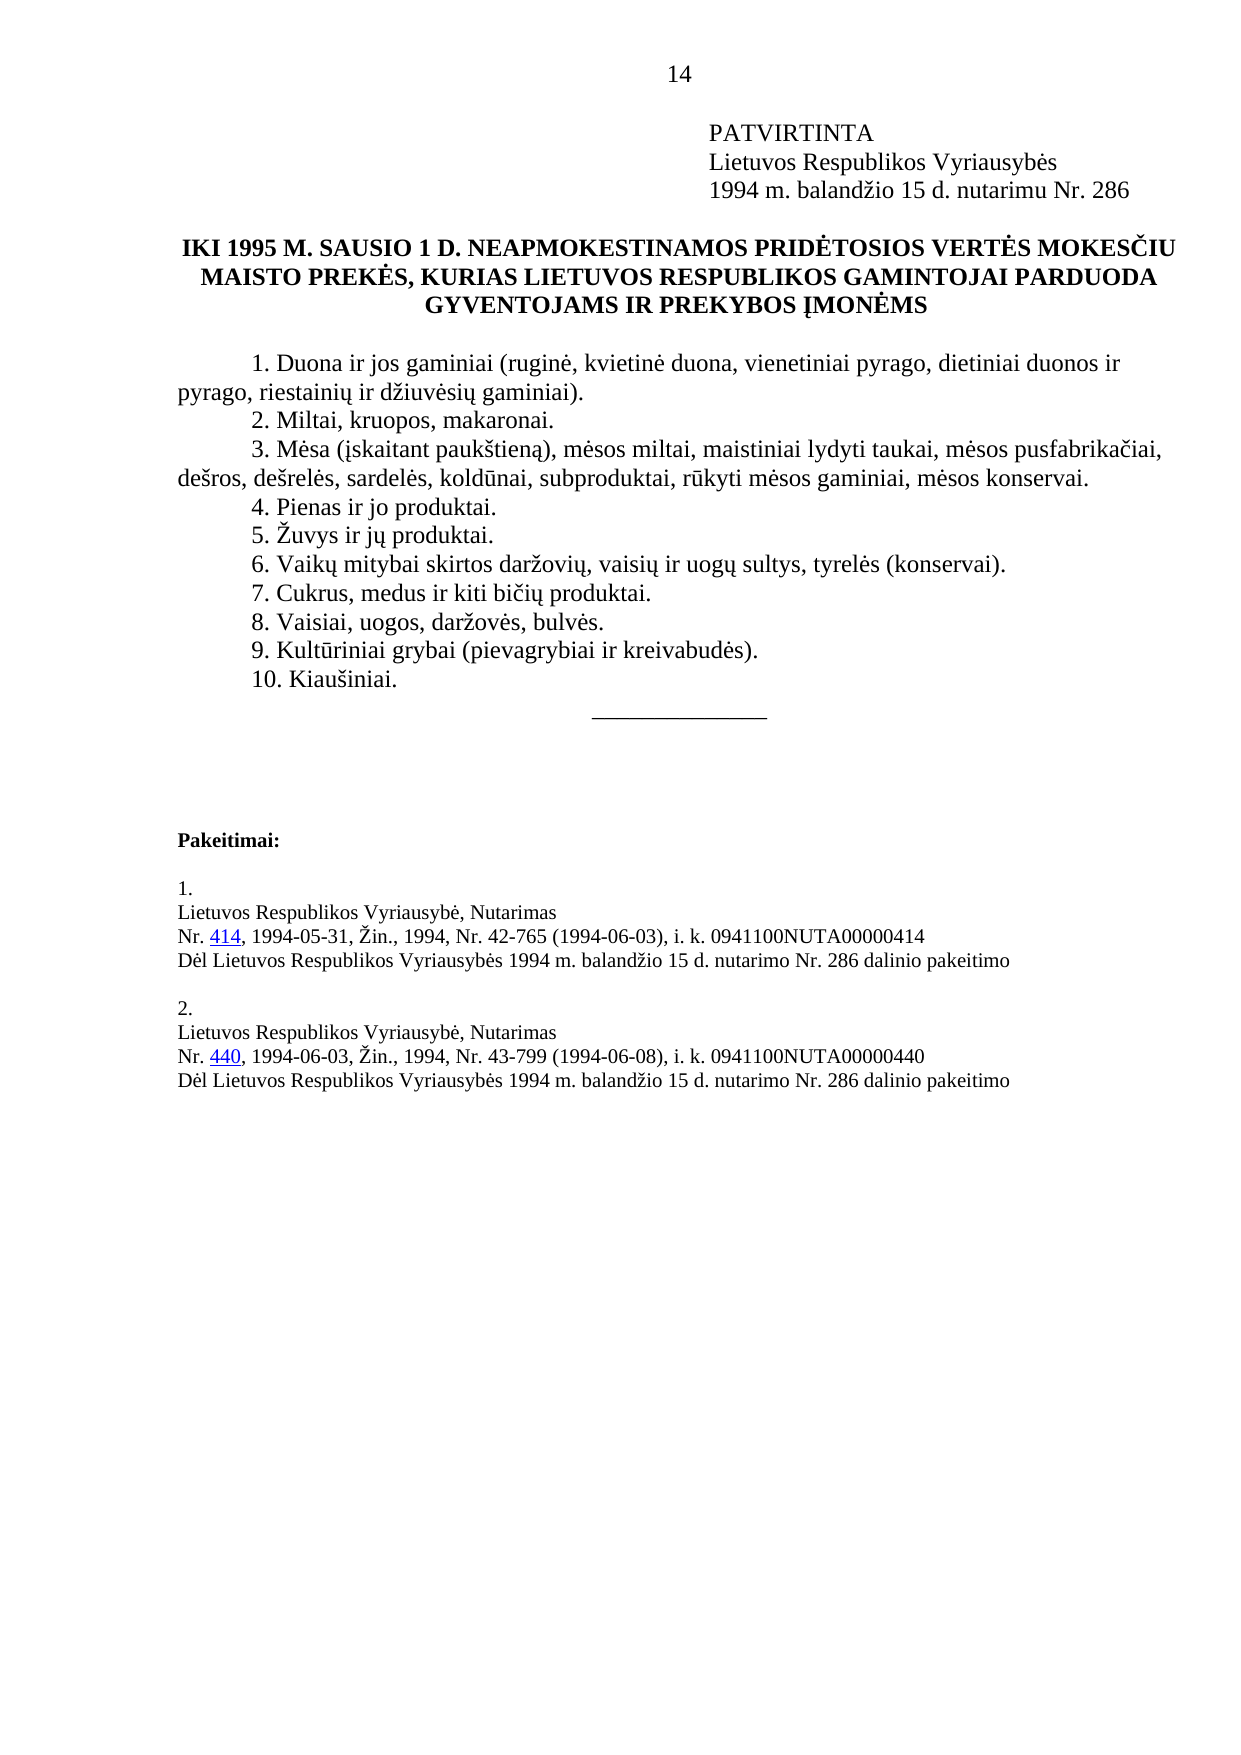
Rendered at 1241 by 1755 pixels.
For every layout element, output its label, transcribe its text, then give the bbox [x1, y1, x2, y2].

text 1. [177, 876, 1181, 900]
text Pakeitimai: [177, 827, 1181, 852]
text 7. Cukrus, medus ir kiti bičių produktai. [177, 578, 1181, 607]
text Iki 1995 m. sausio 1 d. neapmokestinamos pridėtosios vertės mokesčiu maisto prekės, kurias Lietuvos Respublikos gamintojai parduoda gyventojams ir prekybos įmonėms [177, 233, 1181, 319]
text 4. Pienas ir jo produktai. [177, 492, 1181, 521]
text Lietuvos Respublikos Vyriausybė, Nutarimas [177, 1020, 1181, 1044]
text 9. Kultūriniai grybai (pievagrybiai ir kreivabudės). [177, 636, 1181, 664]
text Nr. 440, 1994-06-03, Žin., 1994, Nr. 43-799 (1994-06-08), i. k. 0941100NUTA00000440 [177, 1044, 1181, 1068]
text 5. Žuvys ir jų produktai. [177, 521, 1181, 549]
text 8. Vaisiai, uogos, daržovės, bulvės. [177, 607, 1181, 636]
text Lietuvos Respublikos Vyriausybė, Nutarimas [177, 900, 1181, 924]
text 2. [177, 996, 1181, 1020]
text Nr. 414, 1994-05-31, Žin., 1994, Nr. 42-765 (1994-06-03), i. k. 0941100NUTA00000414 [177, 924, 1181, 948]
text PATVIRTINTA [709, 118, 1181, 147]
text 10. Kiaušiniai. [177, 664, 1181, 693]
text Lietuvos Respublikos Vyriausybės [177, 147, 1181, 176]
text 1994 m. balandžio 15 d. nutarimu Nr. 286 [177, 176, 1181, 204]
text 3. Mėsa (įskaitant paukštieną), mėsos miltai, maistiniai lydyti taukai, mėsos pusfabrikačiai, dešros, dešrelės, sardelės, koldūnai, subproduktai, rūkyti mėsos gaminiai, mėsos konservai. [177, 434, 1181, 492]
text 6. Vaikų mitybai skirtos daržovių, vaisių ir uogų sultys, tyrelės (konservai). [177, 549, 1181, 578]
text 1. Duona ir jos gaminiai (ruginė, kvietinė duona, vienetiniai pyrago, dietiniai duonos ir pyrago, riestainių ir džiuvėsių gaminiai). [177, 348, 1181, 406]
text 2. Miltai, kruopos, makaronai. [177, 406, 1181, 434]
text Dėl Lietuvos Respublikos Vyriausybės 1994 m. balandžio 15 d. nutarimo Nr. 286 dalinio pakeitimo [177, 948, 1181, 972]
text Dėl Lietuvos Respublikos Vyriausybės 1994 m. balandžio 15 d. nutarimo Nr. 286 dalinio pakeitimo [177, 1068, 1181, 1092]
text ______________ [177, 693, 1181, 722]
